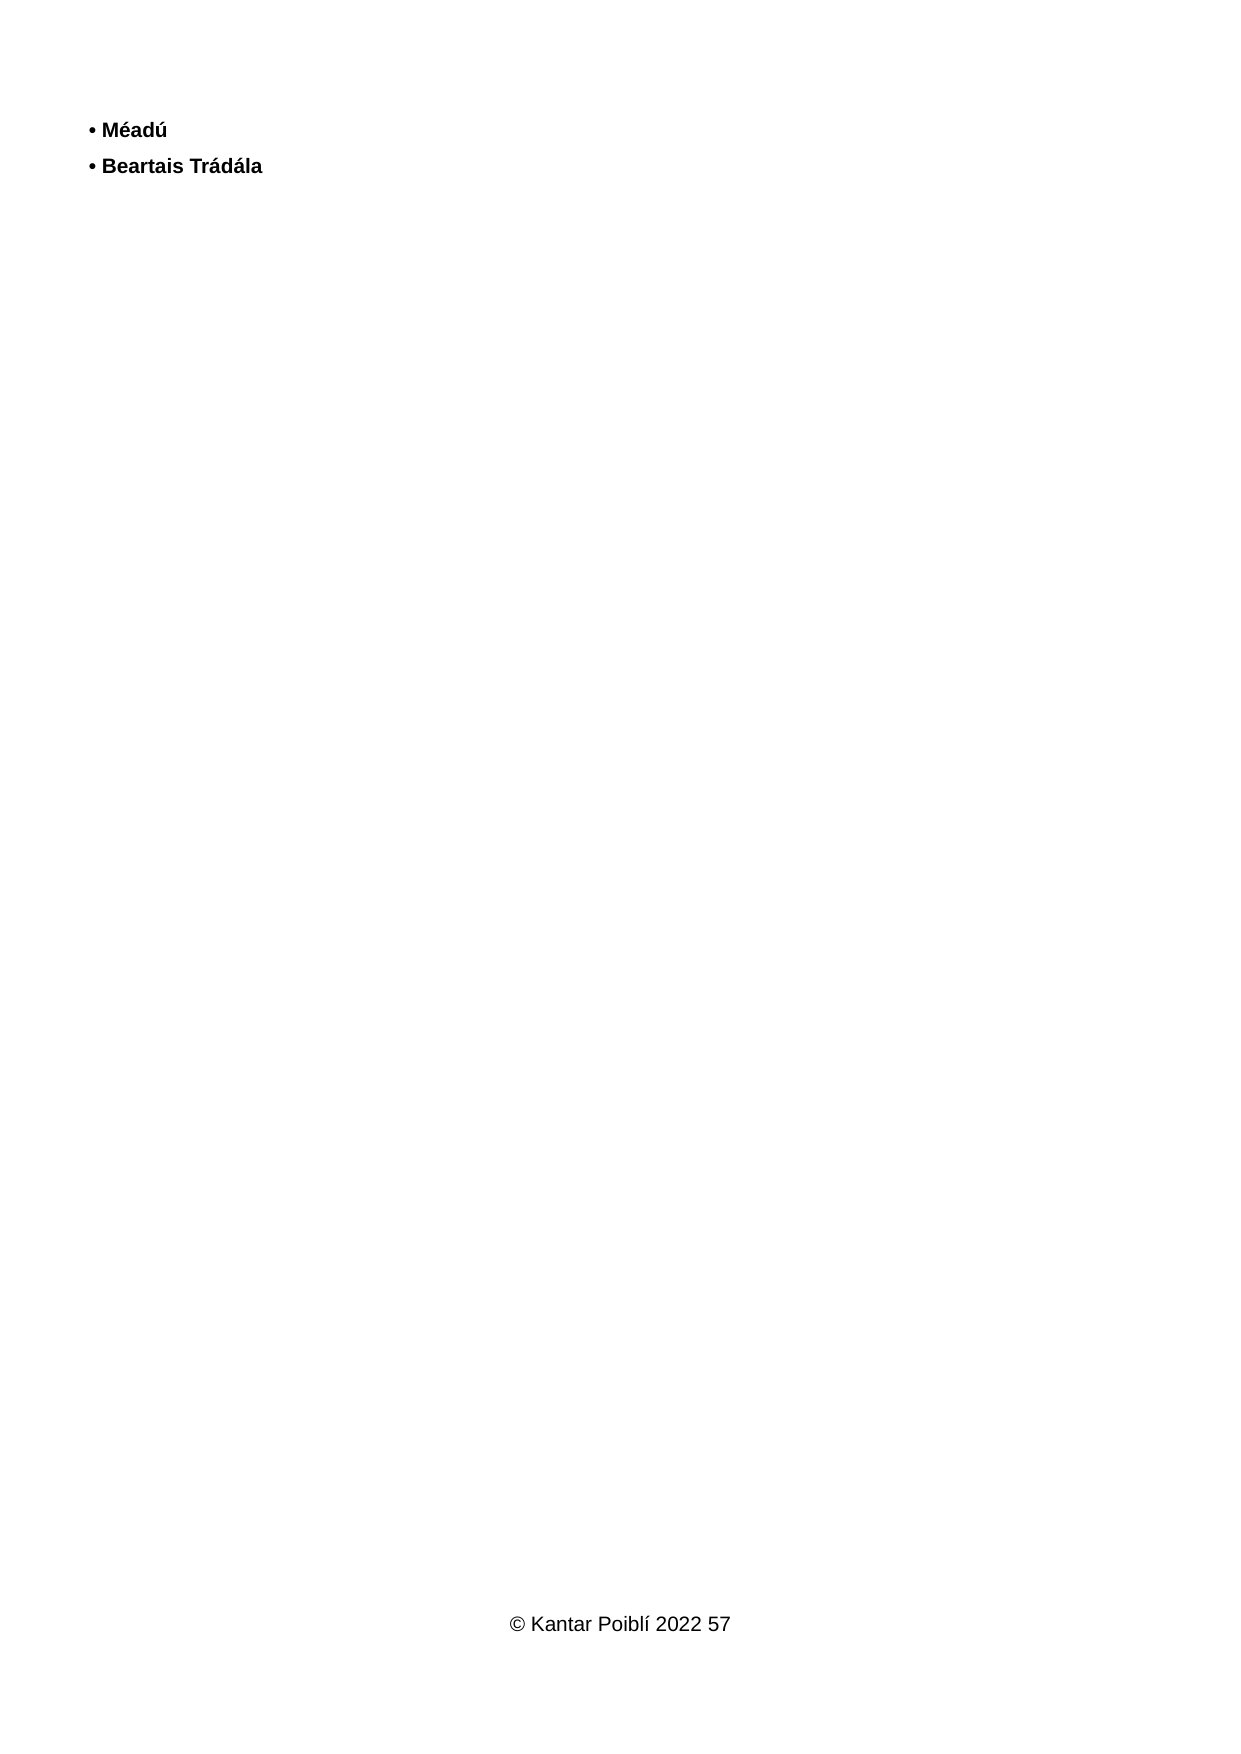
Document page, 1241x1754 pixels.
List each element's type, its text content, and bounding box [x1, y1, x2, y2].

text • Méadú [88, 118, 605, 142]
text • Beartais Trádála [88, 154, 605, 178]
